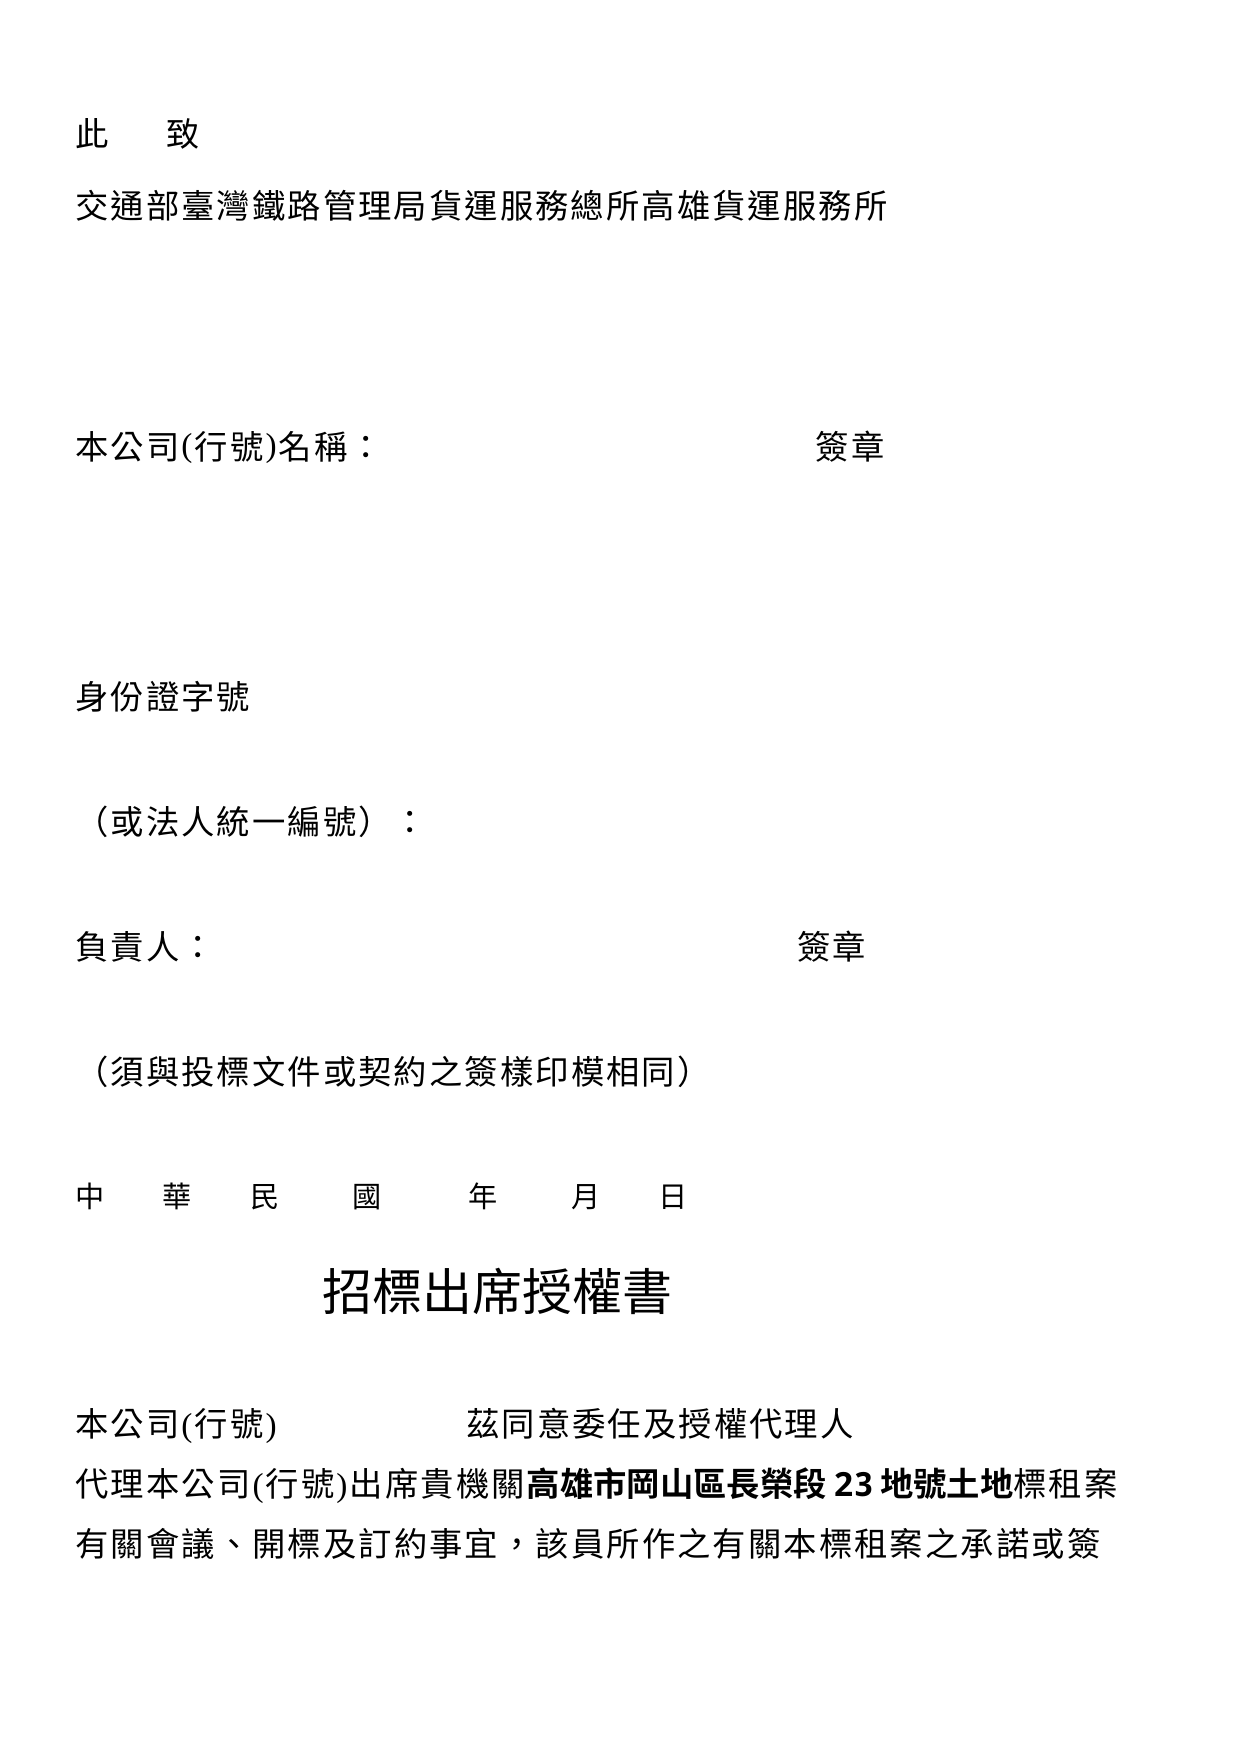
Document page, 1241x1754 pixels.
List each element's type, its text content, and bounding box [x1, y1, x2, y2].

text 交通部臺灣鐵路管理局貨運服務總所高雄貨運服務所 [75, 183, 1073, 227]
text 負責人： 簽章 [75, 903, 1000, 966]
text 此 致 [75, 91, 1000, 153]
text （或法人統一編號）： [75, 778, 1000, 841]
text 本公司(行號)名稱： 簽章 [75, 403, 1000, 466]
text 中 華 民 國 年 月 日 [75, 1153, 1125, 1216]
text 本公司(行號) 茲同意委任及授權代理人 代理本公司(行號)出席貴機關高雄市岡山區長榮段23地號土地標租案有關會議、開標及訂約事宜，該員所作之有關本標租案之承諾或簽 [75, 1397, 1121, 1566]
text 招標出席授權書 [262, 1216, 937, 1341]
text （須與投標文件或契約之簽樣印模相同） [75, 1028, 1000, 1091]
text 身份證字號 [75, 653, 1000, 716]
